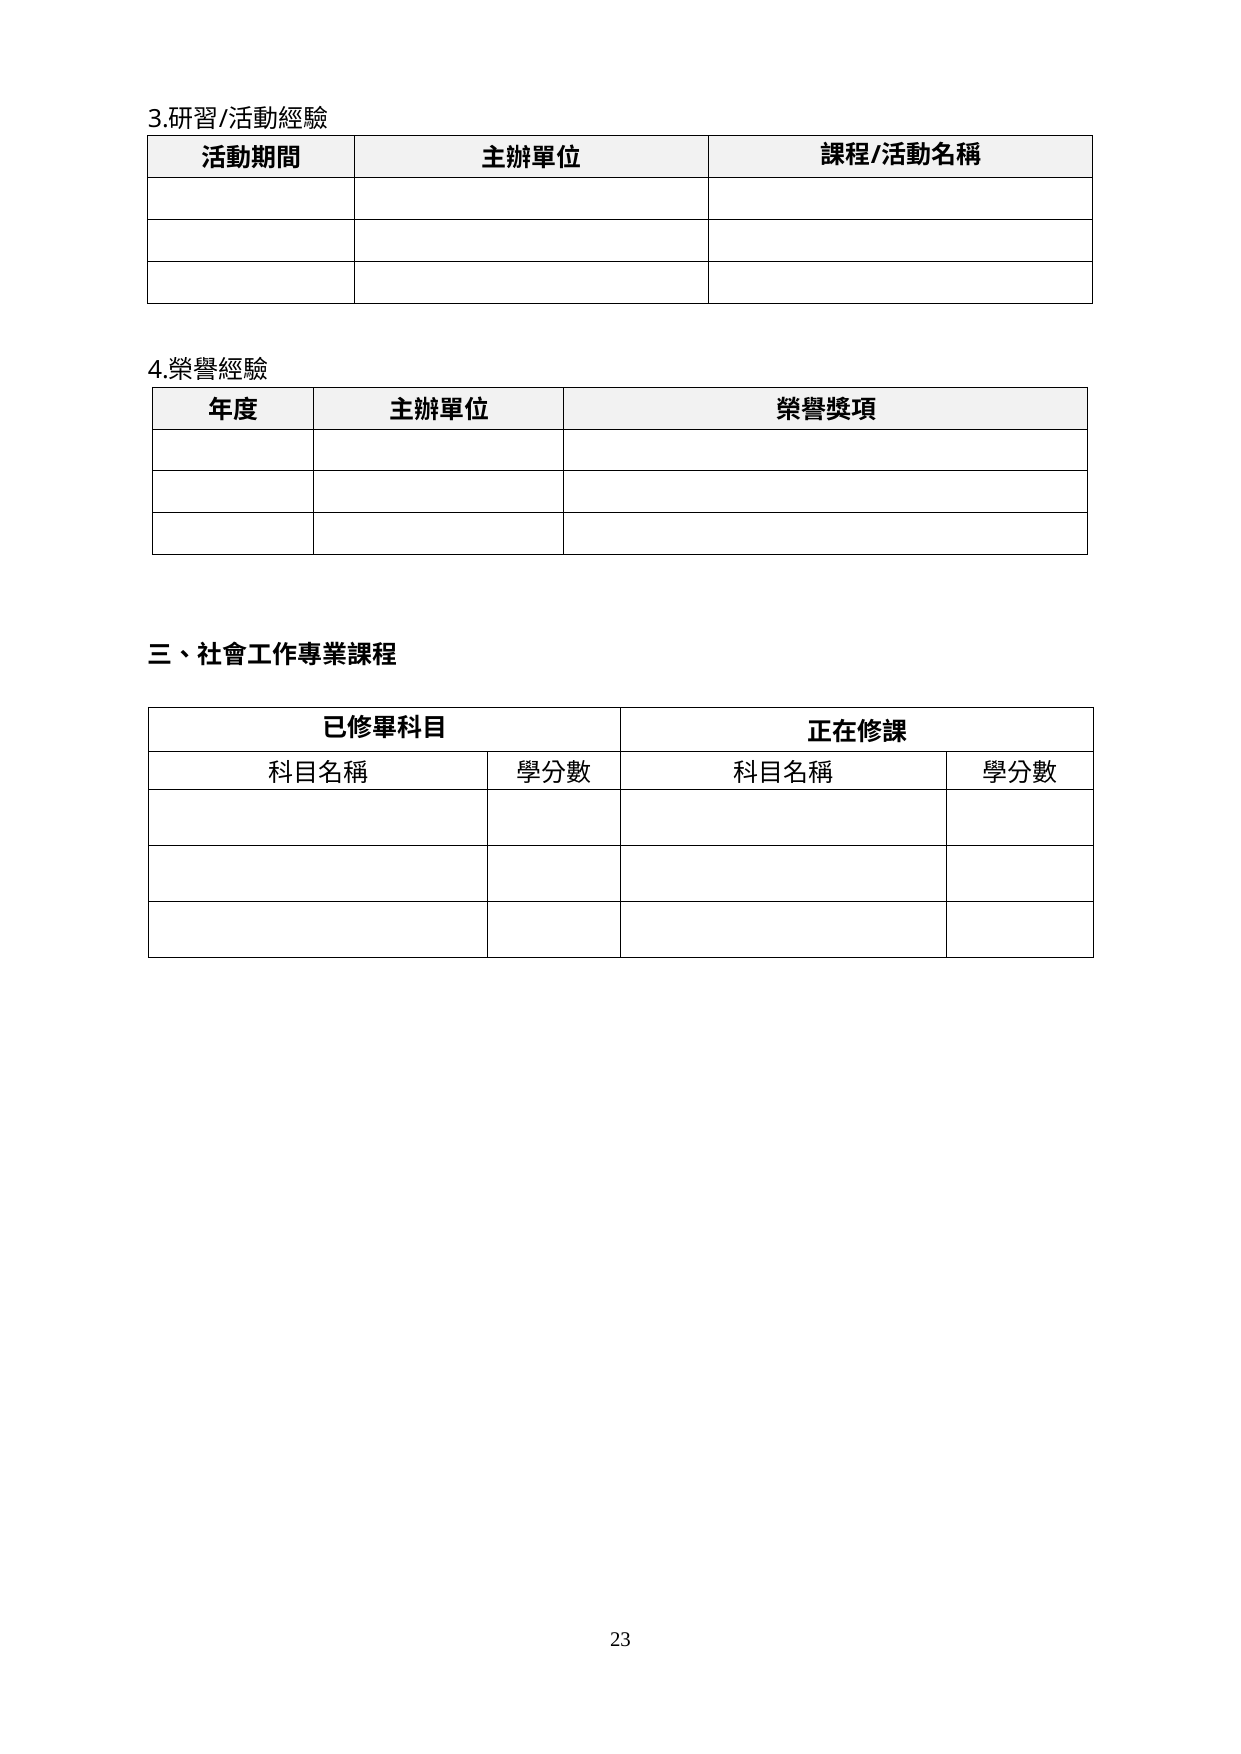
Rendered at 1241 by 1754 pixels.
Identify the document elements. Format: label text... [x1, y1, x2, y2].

table_cell [621, 790, 946, 844]
table_cell [149, 790, 487, 844]
text 3.研習/活動經驗 [148, 94, 1092, 135]
table_header 主辦單位 [314, 388, 563, 429]
table_cell 科目名稱 [621, 752, 946, 788]
table_cell [148, 220, 354, 261]
table_cell [709, 178, 1092, 219]
table_cell [355, 220, 708, 261]
table_cell [488, 902, 620, 957]
table_header 正在修課 [621, 708, 1093, 751]
table_cell [148, 262, 354, 302]
table_cell [149, 846, 487, 901]
table_cell [153, 471, 313, 512]
table_cell [355, 262, 708, 302]
table_cell [947, 846, 1093, 901]
table_cell 學分數 [947, 752, 1093, 788]
table_cell [148, 178, 354, 219]
table_cell [709, 262, 1092, 302]
table_cell [314, 471, 563, 512]
table_cell [355, 178, 708, 219]
table_cell 學分數 [488, 752, 620, 788]
table_header 年度 [153, 388, 313, 429]
table_header 主辦單位 [355, 136, 708, 177]
table_cell [564, 471, 1087, 512]
table_cell [947, 790, 1093, 844]
table_header 已修畢科目 [149, 708, 620, 751]
table_cell [488, 846, 620, 901]
table_cell [621, 902, 946, 957]
table_cell [149, 902, 487, 957]
table_header 榮譽獎項 [564, 388, 1087, 429]
table_header 活動期間 [148, 136, 354, 177]
table_cell [709, 220, 1092, 261]
table_cell [488, 790, 620, 844]
table_header 課程/活動名稱 [709, 136, 1092, 177]
table_cell [153, 430, 313, 470]
table_cell [621, 846, 946, 901]
text 三、社會工作專業課程 [148, 634, 1092, 671]
table_cell [564, 513, 1087, 554]
table_cell [153, 513, 313, 554]
table_cell [314, 430, 563, 470]
table_cell [314, 513, 563, 554]
table_cell [564, 430, 1087, 470]
table_cell 科目名稱 [149, 752, 487, 788]
table_cell [947, 902, 1093, 957]
text 4.榮譽經驗 [148, 345, 1092, 387]
